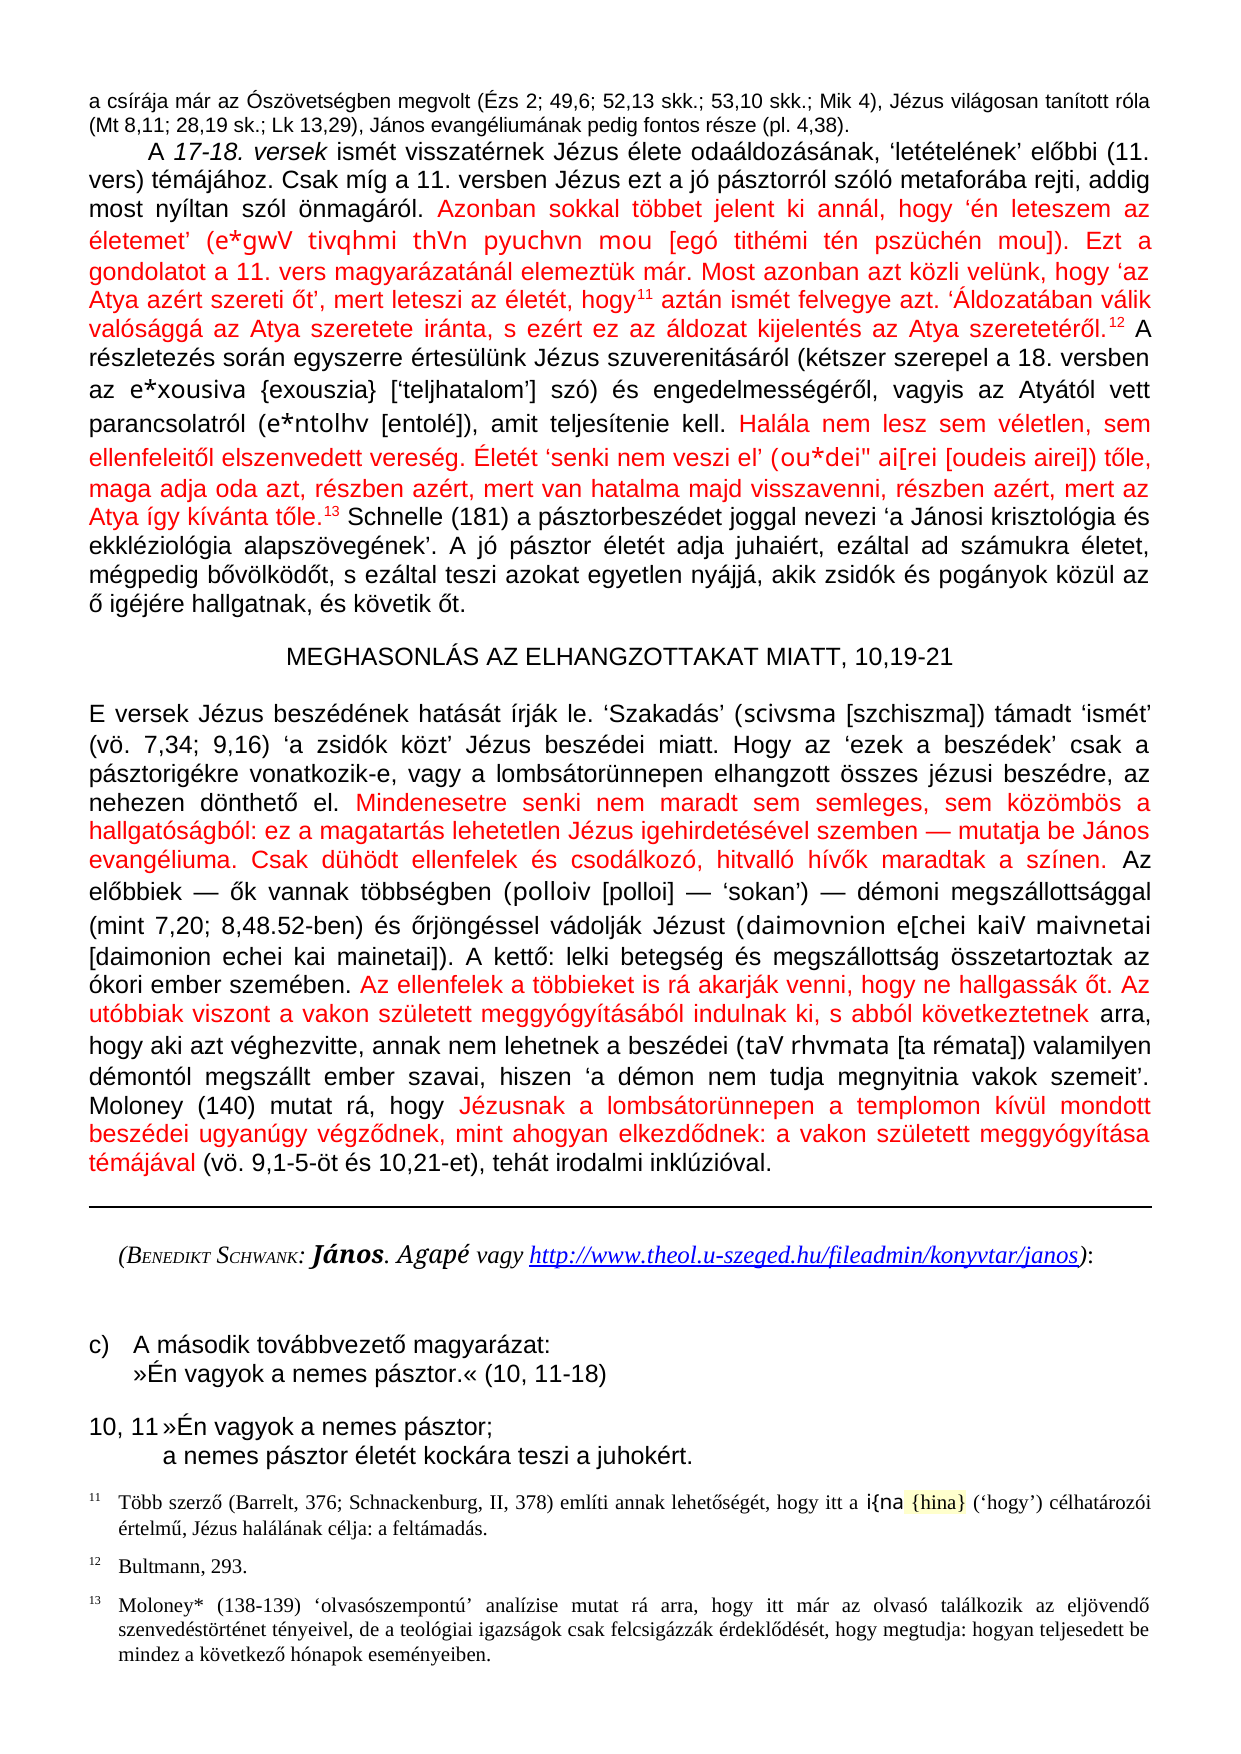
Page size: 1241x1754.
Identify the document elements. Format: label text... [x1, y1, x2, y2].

text c) A második továbbvezető magyarázat: »Én vagyok a nemes pásztor.« (10, 11-18) [88, 1330, 1152, 1387]
text A 17-18. versek ismét visszatérnek Jézus élete odaáldozásának, ‘letételének’ előbbi (11. vers) témájához. Csak míg a 11. versben Jézus ezt a jó pásztorról szóló metaforába rejti, addig most nyíltan szól önmagáról. Azonban sokkal többet jelent ki annál, hogy ‘én leteszem az életemet’ (e*gwV tivqhmi thVn pyuchvn mou [egó tithémi tén pszüchén mou]). Ezt a gondolatot a 11. vers magyarázatánál elemeztük már. Most azonban azt közli velünk, hogy ‘az Atya azért szereti őt’, mert leteszi az életét, hogy aztán ismét felvegye azt. ‘Áldozatában válik valósággá az Atya szeretete iránta, s ezért ez az áldozat kijelentés az Atya szeretetéről. A részletezés során egyszerre értesülünk Jézus szuverenitásáról (kétszer szerepel a 18. versben az e*xousiva {exouszia} [‘teljhatalom’] szó) és engedelmességéről, vagyis az Atyától vett parancsolatról (e*ntolhv [entolé]), amit teljesítenie kell. Halála nem lesz sem véletlen, sem ellenfeleitől elszenvedett vereség. Életét ‘senki nem veszi el’ (ou*dei" ai[rei [oudeis airei]) tőle, maga adja oda azt, részben azért, mert van hatalma majd visszavenni, részben azért, mert az Atya így kívánta tőle. Schnelle (181) a pásztorbeszédet joggal nevezi ‘a Jánosi krisztológia és ekkléziológia alapszövegének’. A jó pásztor életét adja juhaiért, ezáltal ad számukra életet, mégpedig bővölködőt, s ezáltal teszi azokat egyetlen nyájjá, akik zsidók és pogányok közül az ő igéjére hallgatnak, és követik őt. [88, 136, 1152, 617]
text Több szerző (Barrelt, 376; Schnackenburg, II, 378) említi annak lehetőségét, hogy itt a i{na {hina} (‘hogy’) célhatározói értelmű, Jézus halálának célja: a feltámadás. [88, 1487, 1152, 1539]
text Bultmann, 293. [88, 1554, 1152, 1578]
text a csírája már az Ószövetségben megvolt (Ézs 2; 49,6; 52,13 skk.; 53,10 skk.; Mik 4), Jézus világosan tanított róla (Mt 8,11; 28,19 sk.; Lk 13,29), János evangéliumának pedig fontos része (pl. 4,38). [88, 88, 1152, 136]
text (Benedikt Schwank: János. Agapé vagy http://www.theol.u-szeged.hu/fileadmin/konyvtar/janos): [88, 1207, 1152, 1300]
text 10, 11 »Én vagyok a nemes pásztor; a nemes pásztor életét kockára teszi a juhokért. [88, 1412, 1152, 1470]
text E versek Jézus beszédének hatását írják le. ‘Szakadás’ (scivsma [szchiszma]) támadt ‘ismét’ (vö. 7,34; 9,16) ‘a zsidók közt’ Jézus beszédei miatt. Hogy az ‘ezek a beszédek’ csak a pásztorigékre vonatkozik‑e, vagy a lombsátorünnepen elhangzott összes jézusi beszédre, az nehezen dönthető el. Mindenesetre senki nem maradt sem semleges, sem közömbös a hallgatóságból: ez a magatartás lehetetlen Jézus igehirdetésével szemben — mutatja be János evangéliuma. Csak dühödt ellenfelek és csodálkozó, hitvalló hívők maradtak a színen. Az előbbiek — ők vannak többségben (polloiv [polloi] — ‘sokan’) — démoni megszállottsággal (mint 7,20; 8,48.52-ben) és őrjöngéssel vádolják Jézust (daimovnion e[chei kaiV maivnetai [daimonion echei kai mainetai]). A kettő: lelki betegség és megszállottság összetartoztak az ókori ember szemében. Az ellenfelek a többieket is rá akarják venni, hogy ne hallgassák őt. Az utóbbiak viszont a vakon született meggyógyításából indulnak ki, s abból következtetnek arra, hogy aki azt véghezvitte, annak nem lehetnek a beszédei (taV rhvmata [ta rémata]) valamilyen démontól megszállt ember szavai, hiszen ‘a démon nem tudja megnyitnia vakok szemeit’. Moloney (140) mutat rá, hogy Jézusnak a lombsátorünnepen a templomon kívül mondott beszédei ugyanúgy végződnek, mint ahogyan elkezdődnek: a vakon született meggyógyítása témájával (vö. 9,1-5-öt és 10,21-et), tehát irodalmi inklúzióval. [88, 696, 1152, 1177]
text MEGHASONLÁS AZ ELHANGZOTTAKAT MIATT, 10,19-21 [88, 642, 1152, 671]
text Moloney* (138-139) ‘olvasószempontú’ analízise mutat rá arra, hogy itt már az olvasó találkozik az eljövendő szenvedéstörténet tényeivel, de a teológiai igazságok csak felcsigázzák érdeklődését, hogy megtudja: hogyan teljesedett be mindez a következő hónapok eseményeiben. [88, 1593, 1152, 1665]
